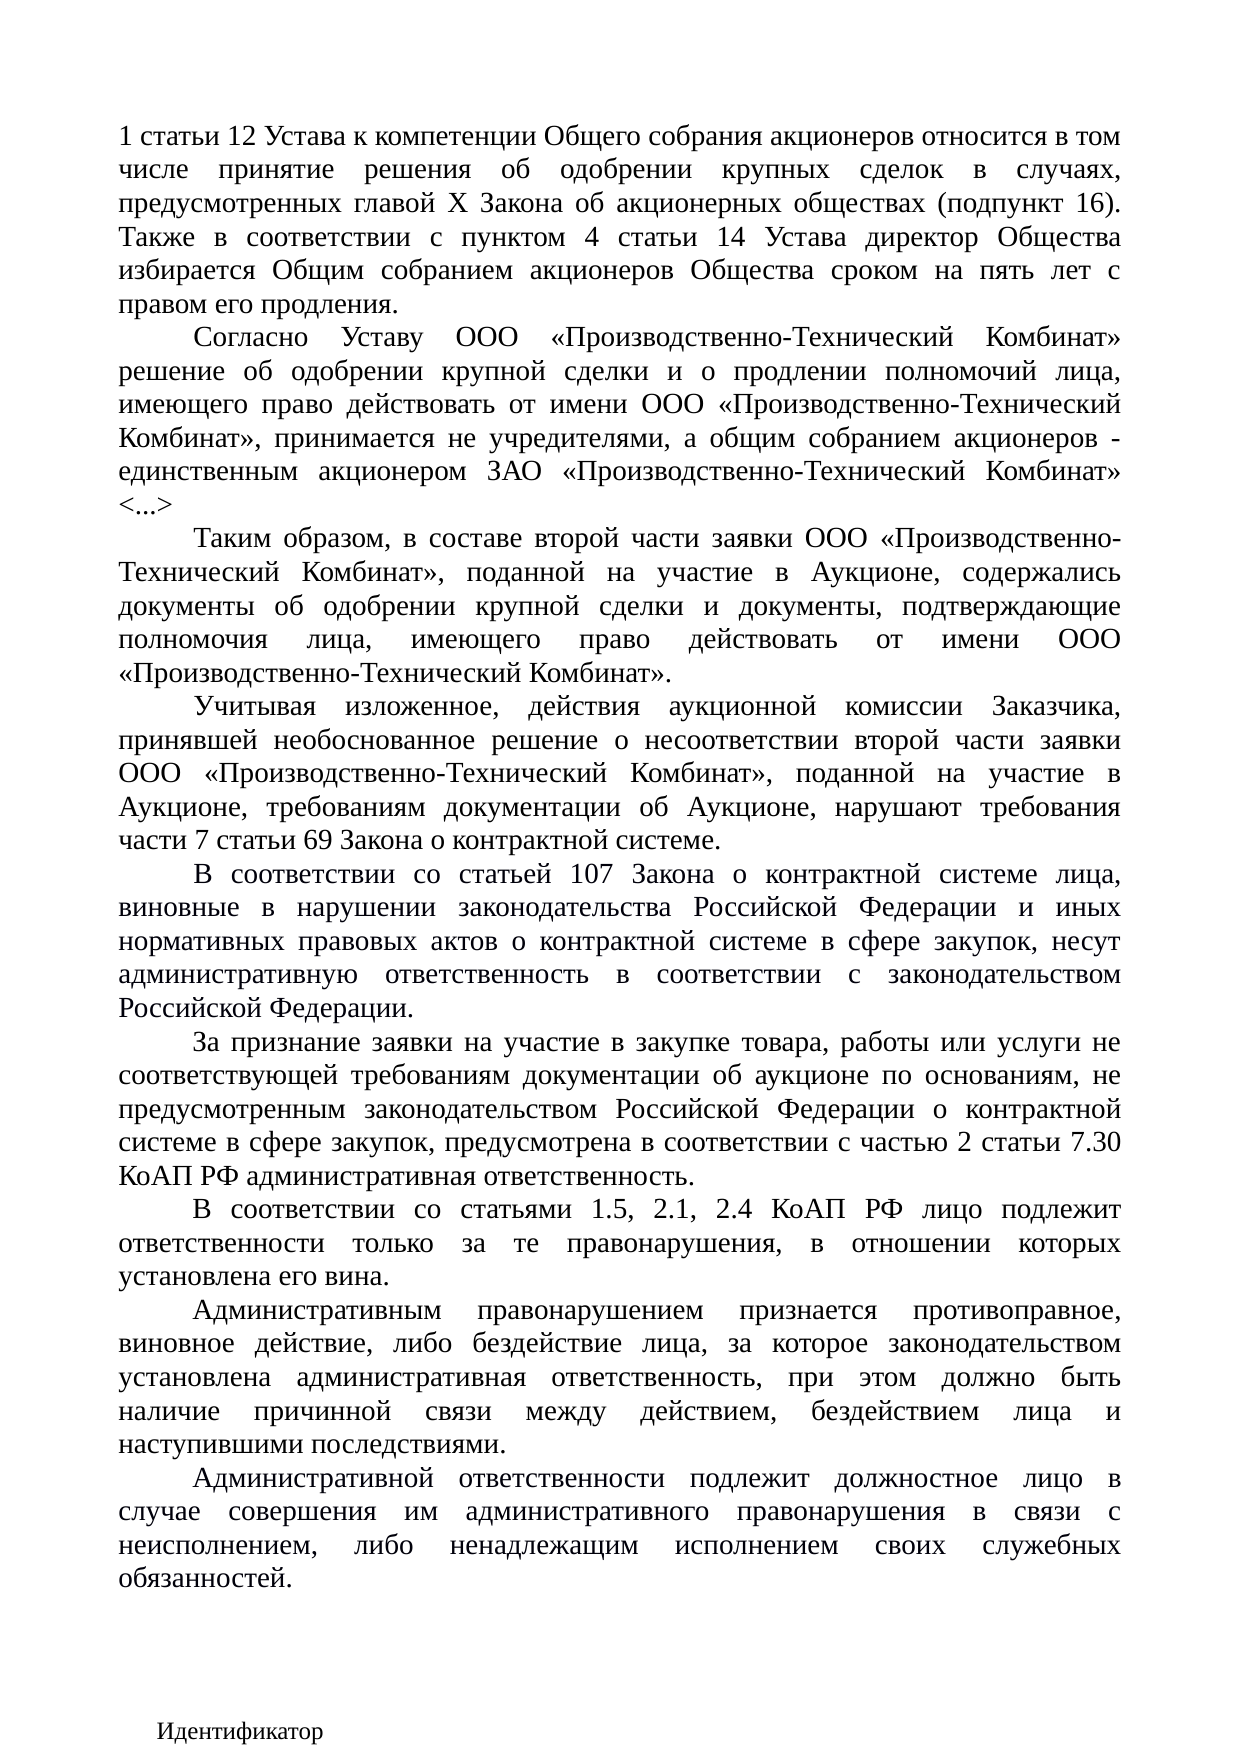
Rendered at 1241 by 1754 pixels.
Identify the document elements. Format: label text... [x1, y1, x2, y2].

text За признание заявки на участие в закупке товара, работы или услуги не соответствующей требованиям документации об аукционе по основаниям, не предусмотренным законодательством Российской Федерации о контрактной системе в сфере закупок, предусмотрена в соответствии с частью 2 статьи 7.30 КоАП РФ административная ответственность. [118, 1024, 1122, 1191]
text 1 статьи 12 Устава к компетенции Общего собрания акционеров относится в том числе принятие решения об одобрении крупных сделок в случаях, предусмотренных главой Х Закона об акционерных обществах (подпункт 16). Также в соответствии с пунктом 4 статьи 14 Устава директор Общества избирается Общим собранием акционеров Общества сроком на пять лет с правом его продления. [118, 118, 1122, 319]
text Таким образом, в составе второй части заявки ООО «Производственно-Технический Комбинат», поданной на участие в Аукционе, содержались документы об одобрении крупной сделки и документы, подтверждающие полномочия лица, имеющего право действовать от имени ООО «Производственно-Технический Комбинат». [118, 521, 1122, 688]
text В соответствии со статьями 1.5, 2.1, 2.4 КоАП РФ лицо подлежит ответственности только за те правонарушения, в отношении которых установлена его вина. [118, 1191, 1122, 1292]
text Административной ответственности подлежит должностное лицо в случае совершения им административного правонарушения в связи с неисполнением, либо ненадлежащим исполнением своих служебных обязанностей. [118, 1460, 1122, 1594]
text Административным правонарушением признается противоправное, виновное действие, либо бездействие лица, за которое законодательством установлена административная ответственность, при этом должно быть наличие причинной связи между действием, бездействием лица и наступившими последствиями. [118, 1292, 1122, 1460]
text Согласно Уставу ООО «Производственно-Технический Комбинат» решение об одобрении крупной сделки и о продлении полномочий лица, имеющего право действовать от имени ООО «Производственно-Технический Комбинат», принимается не учредителями, а общим собранием акционеров - единственным акционером ЗАО «Производственно-Технический Комбинат» <...> [118, 319, 1122, 521]
text Учитывая изложенное, действия аукционной комиссии Заказчика, принявшей необоснованное решение о несоответствии второй части заявки ООО «Производственно-Технический Комбинат», поданной на участие в Аукционе, требованиям документации об Аукционе, нарушают требования части 7 статьи 69 Закона о контрактной системе. [118, 688, 1122, 856]
text В соответствии со статьей 107 Закона о контрактной системе лица, виновные в нарушении законодательства Российской Федерации и иных нормативных правовых актов о контрактной системе в сфере закупок, несут административную ответственность в соответствии с законодательством Российской Федерации. [118, 856, 1122, 1024]
